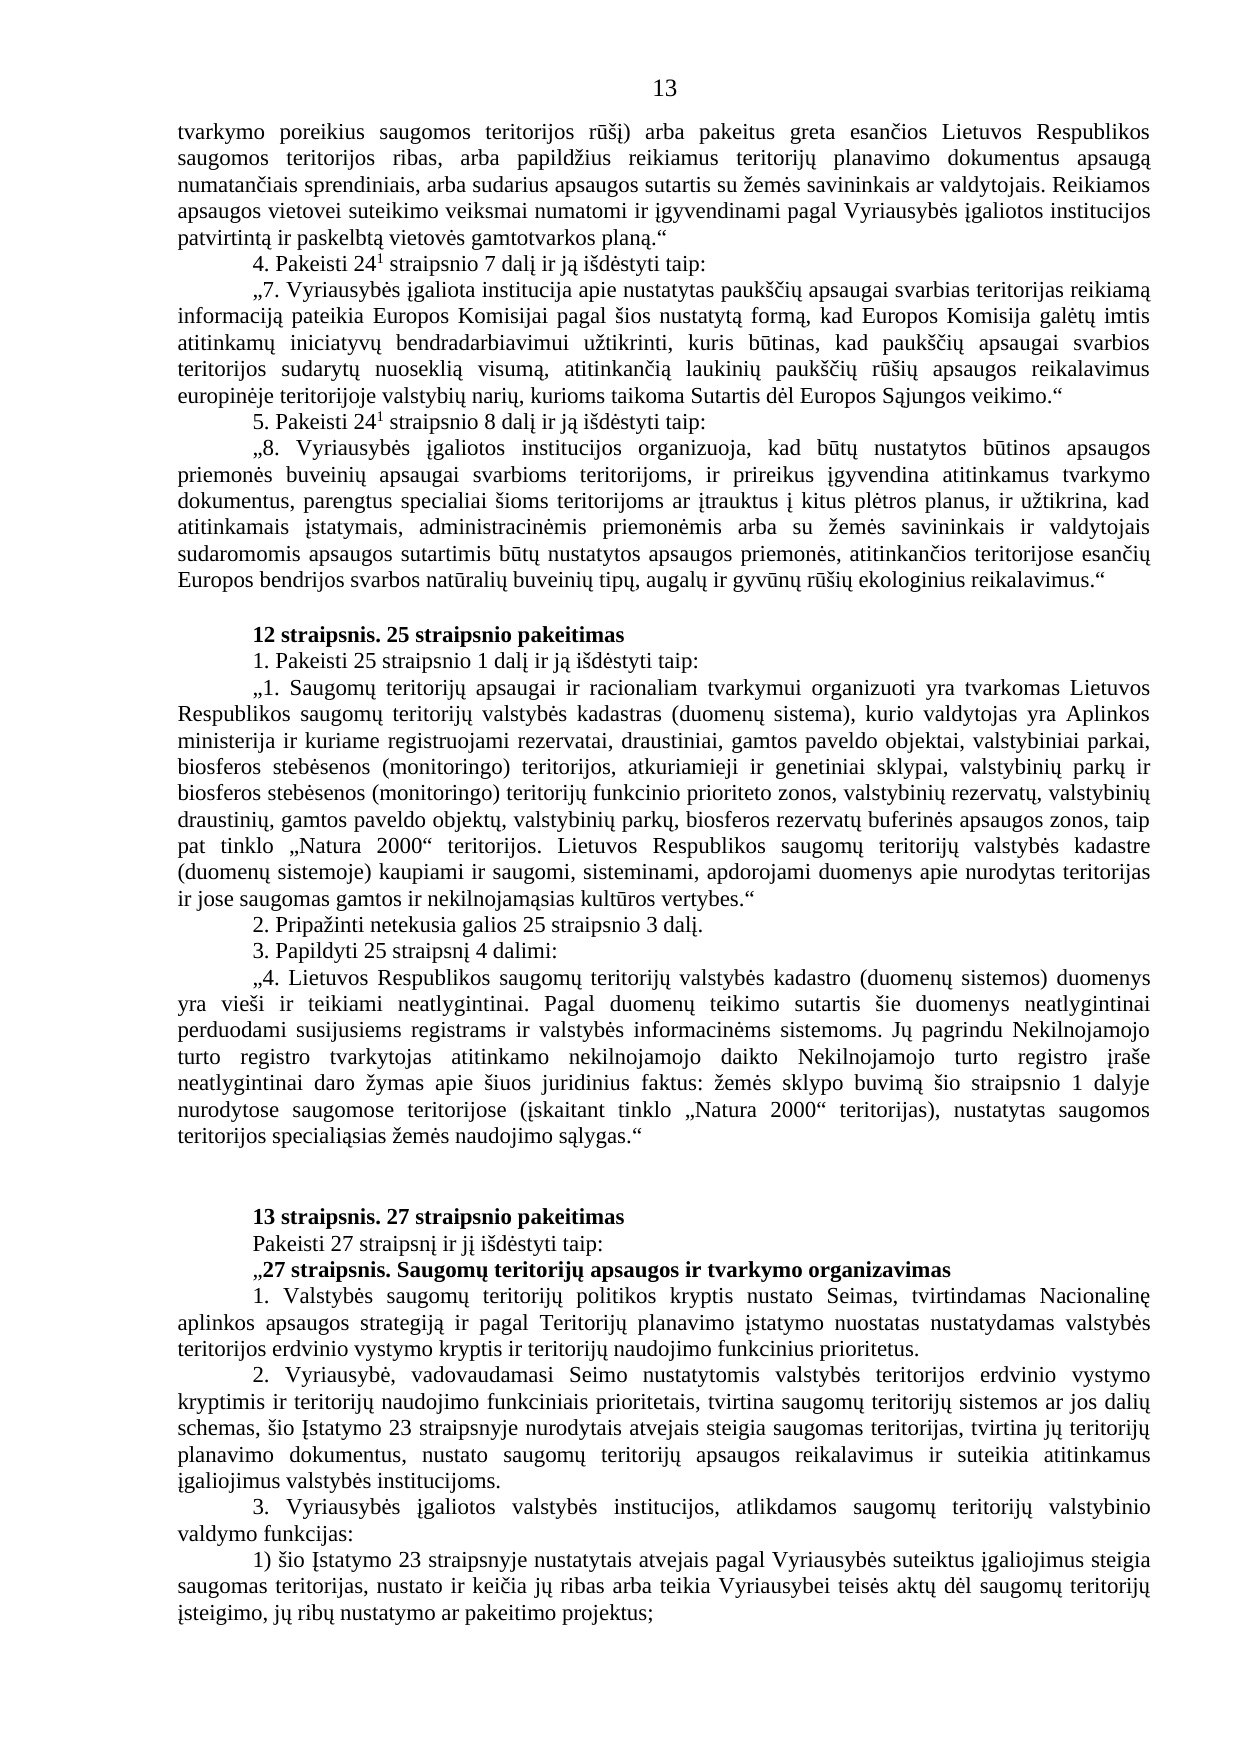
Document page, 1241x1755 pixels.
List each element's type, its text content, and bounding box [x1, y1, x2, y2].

text 5. Pakeisti 241 straipsnio 8 dalį ir ją išdėstyti taip: [177, 408, 1152, 434]
text 2. Pripažinti netekusia galios 25 straipsnio 3 dalį. [177, 911, 1152, 937]
text „1. Saugomų teritorijų apsaugai ir racionaliam tvarkymui organizuoti yra tvarkomas Lietuvos Respublikos saugomų teritorijų valstybės kadastras (duomenų sistema), kurio valdytojas yra Aplinkos ministerija ir kuriame registruojami rezervatai, draustiniai, gamtos paveldo objektai, valstybiniai parkai, biosferos stebėsenos (monitoringo) teritorijos, atkuriamieji ir genetiniai sklypai, valstybinių parkų ir biosferos stebėsenos (monitoringo) teritorijų funkcinio prioriteto zonos, valstybinių rezervatų, valstybinių draustinių, gamtos paveldo objektų, valstybinių parkų, biosferos rezervatų buferinės apsaugos zonos, taip pat tinklo „Natura 2000“ teritorijos. Lietuvos Respublikos saugomų teritorijų valstybės kadastre (duomenų sistemoje) kaupiami ir saugomi, sisteminami, apdorojami duomenys apie nurodytas teritorijas ir jose saugomas gamtos ir nekilnojamąsias kultūros vertybes.“ [177, 674, 1152, 911]
text 12 straipsnis. 25 straipsnio pakeitimas [177, 621, 1152, 648]
text „7. Vyriausybės įgaliota institucija apie nustatytas paukščių apsaugai svarbias teritorijas reikiamą informaciją pateikia Europos Komisijai pagal šios nustatytą formą, kad Europos Komisija galėtų imtis atitinkamų iniciatyvų bendradarbiavimui užtikrinti, kuris būtinas, kad paukščių apsaugai svarbios teritorijos sudarytų nuoseklią visumą, atitinkančią laukinių paukščių rūšių apsaugos reikalavimus europinėje teritorijoje valstybių narių, kurioms taikoma Sutartis dėl Europos Sąjungos veikimo.“ [177, 276, 1152, 408]
text 2. Vyriausybė, vadovaudamasi Seimo nustatytomis valstybės teritorijos erdvinio vystymo kryptimis ir teritorijų naudojimo funkciniais prioritetais, tvirtina saugomų teritorijų sistemos ar jos dalių schemas, šio Įstatymo 23 straipsnyje nurodytais atvejais steigia saugomas teritorijas, tvirtina jų teritorijų planavimo dokumentus, nustato saugomų teritorijų apsaugos reikalavimus ir suteikia atitinkamus įgaliojimus valstybės institucijoms. [177, 1362, 1152, 1493]
text 1) šio Įstatymo 23 straipsnyje nustatytais atvejais pagal Vyriausybės suteiktus įgaliojimus steigia saugomas teritorijas, nustato ir keičia jų ribas arba teikia Vyriausybei teisės aktų dėl saugomų teritorijų įsteigimo, jų ribų nustatymo ar pakeitimo projektus; [177, 1546, 1152, 1625]
text 13 straipsnis. 27 straipsnio pakeitimas [177, 1203, 1152, 1230]
text 4. Pakeisti 241 straipsnio 7 dalį ir ją išdėstyti taip: [177, 250, 1152, 276]
text 3. Papildyti 25 straipsnį 4 dalimi: [177, 937, 1152, 964]
text „4. Lietuvos Respublikos saugomų teritorijų valstybės kadastro (duomenų sistemos) duomenys yra vieši ir teikiami neatlygintinai. Pagal duomenų teikimo sutartis šie duomenys neatlygintinai perduodami susijusiems registrams ir valstybės informacinėms sistemoms. Jų pagrindu Nekilnojamojo turto registro tvarkytojas atitinkamo nekilnojamojo daikto Nekilnojamojo turto registro įraše neatlygintinai daro žymas apie šiuos juridinius faktus: žemės sklypo buvimą šio straipsnio 1 dalyje nurodytose saugomose teritorijose (įskaitant tinklo „Natura 2000“ teritorijas), nustatytas saugomos teritorijos specialiąsias žemės naudojimo sąlygas.“ [177, 964, 1152, 1148]
text tvarkymo poreikius saugomos teritorijos rūšį) arba pakeitus greta esančios Lietuvos Respublikos saugomos teritorijos ribas, arba papildžius reikiamus teritorijų planavimo dokumentus apsaugą numatančiais sprendiniais, arba sudarius apsaugos sutartis su žemės savininkais ar valdytojais. Reikiamos apsaugos vietovei suteikimo veiksmai numatomi ir įgyvendinami pagal Vyriausybės įgaliotos institucijos patvirtintą ir paskelbtą vietovės gamtotvarkos planą.“ [177, 118, 1152, 250]
text 1. Pakeisti 25 straipsnio 1 dalį ir ją išdėstyti taip: [177, 648, 1152, 674]
text 1. Valstybės saugomų teritorijų politikos kryptis nustato Seimas, tvirtindamas Nacionalinę aplinkos apsaugos strategiją ir pagal Teritorijų planavimo įstatymo nuostatas nustatydamas valstybės teritorijos erdvinio vystymo kryptis ir teritorijų naudojimo funkcinius prioritetus. [177, 1282, 1152, 1362]
text „8. Vyriausybės įgaliotos institucijos organizuoja, kad būtų nustatytos būtinos apsaugos priemonės buveinių apsaugai svarbioms teritorijoms, ir prireikus įgyvendina atitinkamus tvarkymo dokumentus, parengtus specialiai šioms teritorijoms ar įtrauktus į kitus plėtros planus, ir užtikrina, kad atitinkamais įstatymais, administracinėmis priemonėmis arba su žemės savininkais ir valdytojais sudaromomis apsaugos sutartimis būtų nustatytos apsaugos priemonės, atitinkančios teritorijose esančių Europos bendrijos svarbos natūralių buveinių tipų, augalų ir gyvūnų rūšių ekologinius reikalavimus.“ [177, 434, 1152, 592]
text Pakeisti 27 straipsnį ir jį išdėstyti taip: [177, 1230, 1152, 1256]
text 3. Vyriausybės įgaliotos valstybės institucijos, atlikdamos saugomų teritorijų valstybinio valdymo funkcijas: [177, 1493, 1152, 1546]
text „27 straipsnis. Saugomų teritorijų apsaugos ir tvarkymo organizavimas [177, 1256, 1152, 1282]
